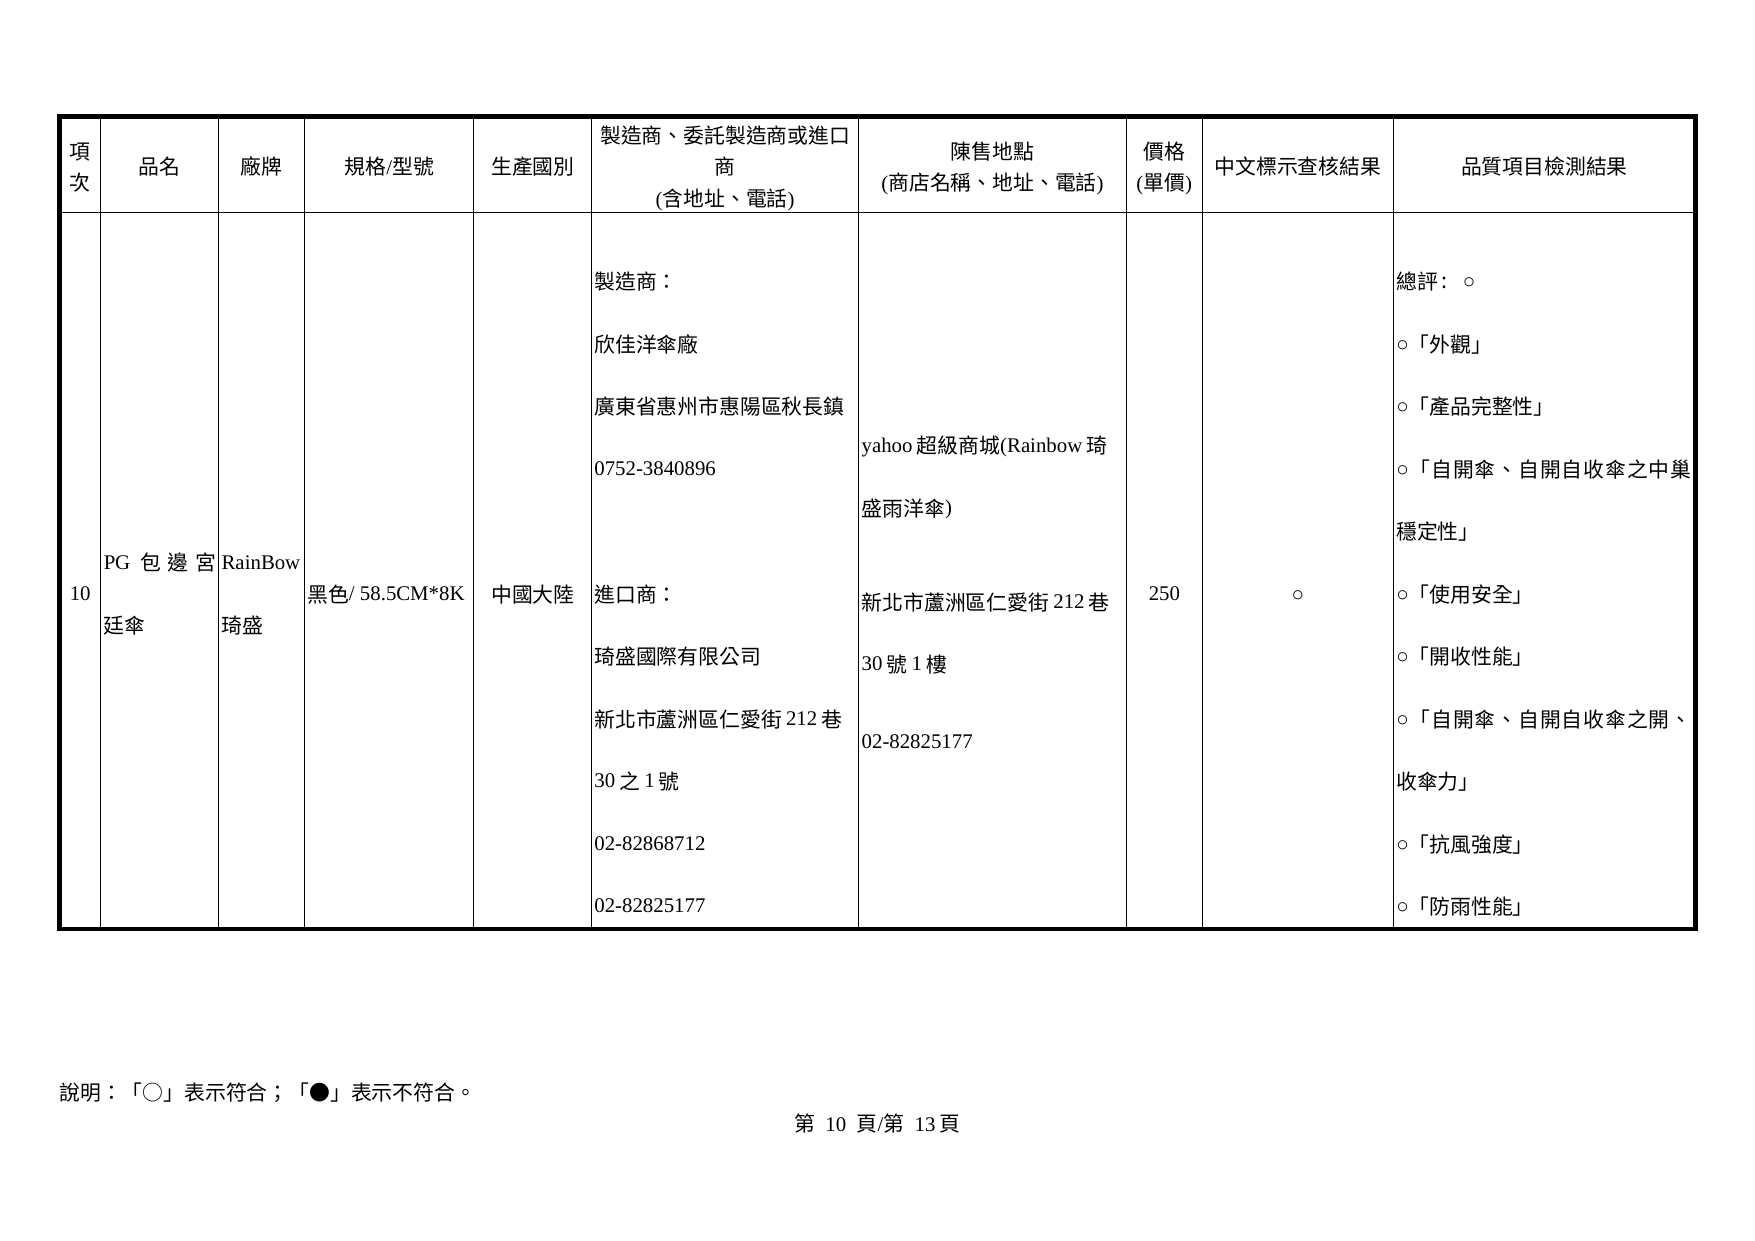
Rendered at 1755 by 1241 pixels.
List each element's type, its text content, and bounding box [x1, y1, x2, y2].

table_header 品名 [101, 119, 218, 212]
table_header 規格/型號 [305, 119, 473, 212]
table_cell 黑色/ 58.5CM*8K [305, 213, 473, 926]
table_cell PG包邊宮廷傘 [101, 213, 218, 926]
table_header 中文標示查核結果 [1203, 119, 1393, 212]
table_cell yahoo超級商城(Rainbow琦盛雨洋傘) 新北市蘆洲區仁愛街212巷30號1樓 02-82825177 [859, 213, 1126, 926]
table_cell 中國大陸 [474, 213, 591, 926]
table_header 價格 (單價) [1127, 119, 1202, 212]
table_cell 製造商： 欣佳洋傘廠 廣東省惠州市惠陽區秋長鎮0752-3840896 進口商： 琦盛國際有限公司 新北市蘆洲區仁愛街212巷30之1號 02-82868712 02-82825177 [592, 213, 858, 926]
table_header 廠牌 [219, 119, 304, 212]
table_cell 總評: ○ ○「外觀」 ○「產品完整性」 ○「自開傘、自開自收傘之中巢穩定性」 ○「使用安全」 ○「開收性能」 ○「自開傘、自開自收傘之開、收傘力」 ○「抗風強度」 ○「防雨性能」 [1394, 213, 1693, 926]
table_header 生產國別 [474, 119, 591, 212]
table_header 製造商、委託製造商或進口商 (含地址、電話) [592, 119, 858, 212]
table_header 品質項目檢測結果 [1394, 119, 1693, 212]
table_cell 250 [1127, 213, 1202, 926]
table_cell RainBow 琦盛 [219, 213, 304, 926]
table_cell ○ [1203, 213, 1393, 926]
table_cell 10 [62, 213, 100, 926]
table_header 項次 [62, 119, 100, 212]
table_header 陳售地點 (商店名稱、地址、電話) [859, 119, 1126, 212]
